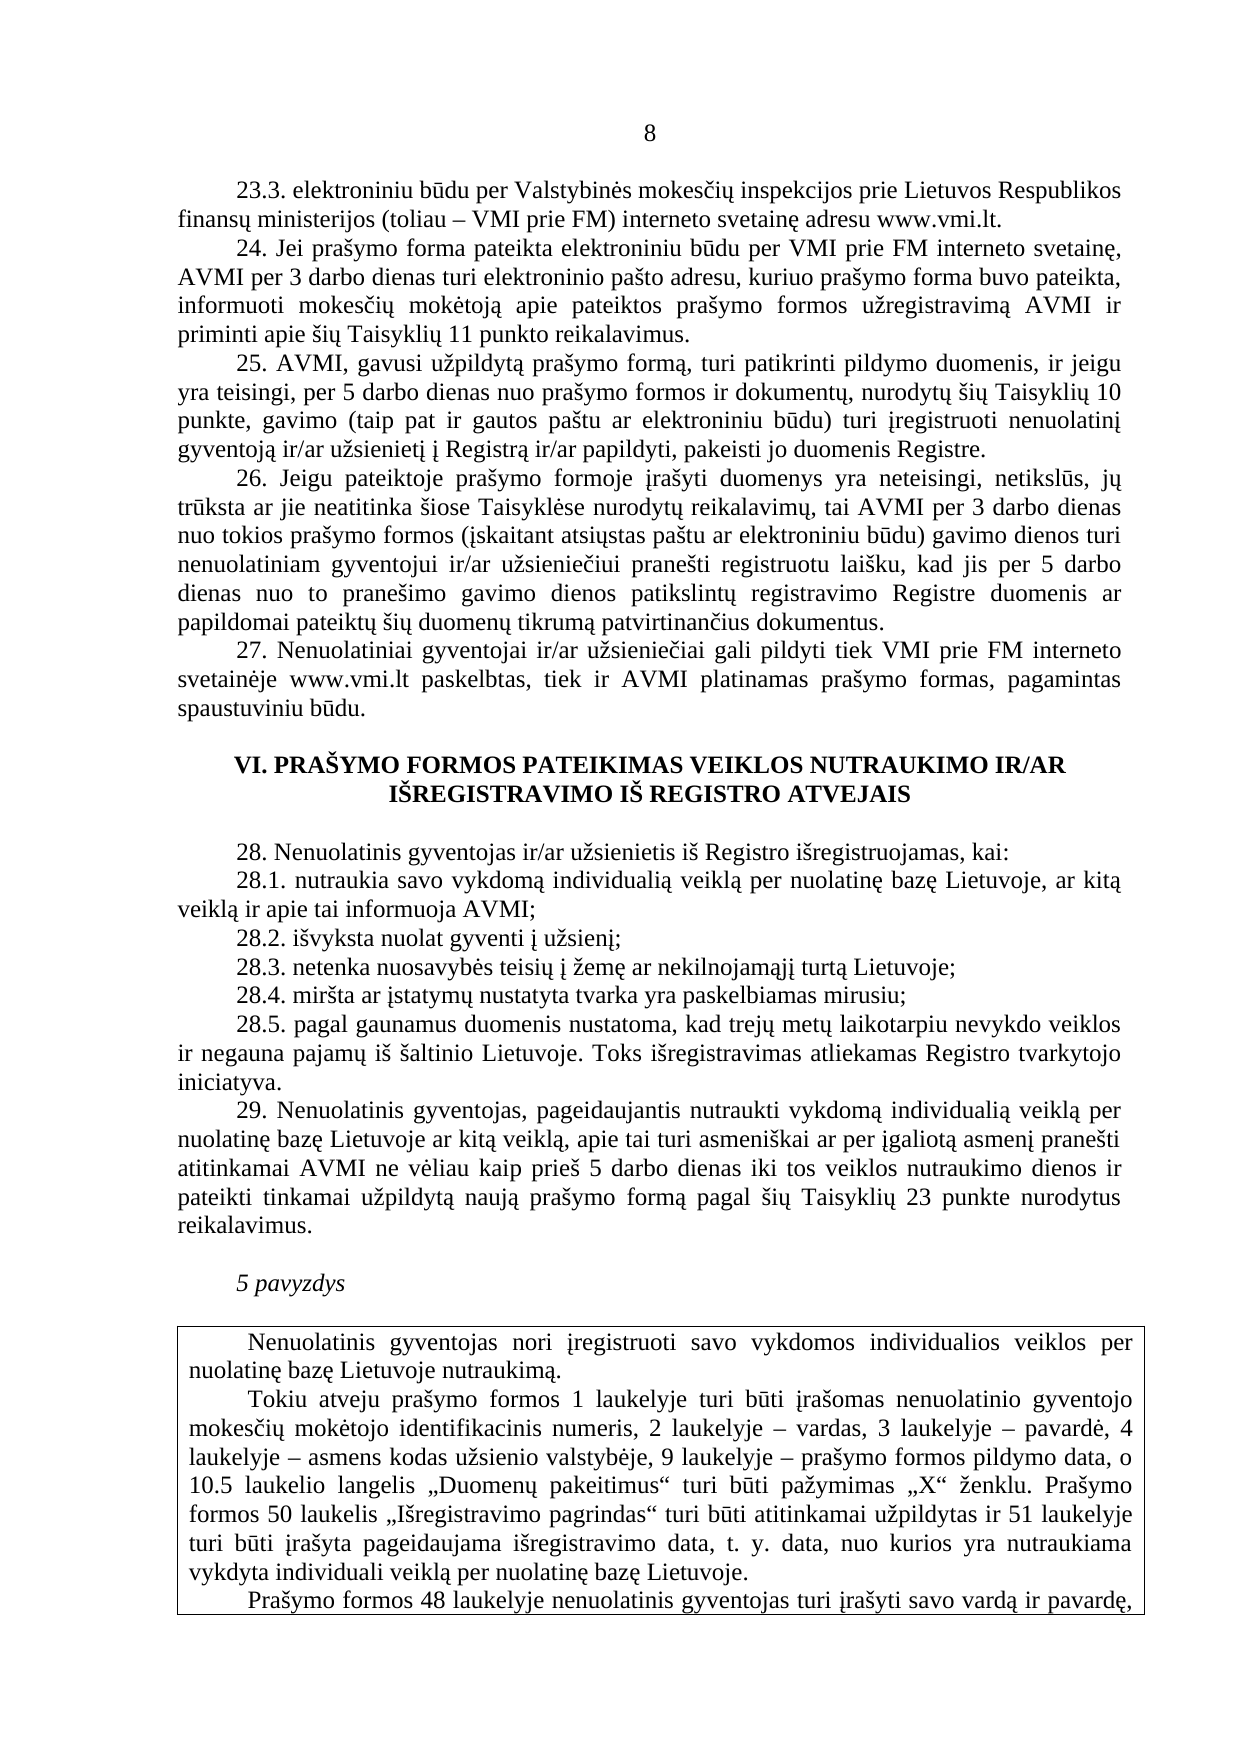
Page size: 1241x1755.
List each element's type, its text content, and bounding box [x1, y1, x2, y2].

text 28.1. nutraukia savo vykdomą individualią veiklą per nuolatinę bazę Lietuvoje, ar kitą veiklą ir apie tai informuoja AVMI; [177, 866, 1122, 923]
text 27. Nenuolatiniai gyventojai ir/ar užsieniečiai gali pildyti tiek VMI prie FM interneto svetainėje www.vmi.lt paskelbtas, tiek ir AVMI platinamas prašymo formas, pagamintas spaustuviniu būdu. [177, 636, 1122, 722]
text 28.3. netenka nuosavybės teisių į žemę ar nekilnojamąjį turtą Lietuvoje; [177, 952, 1122, 981]
text VI. PRAŠYMO FORMOS PATEIKIMAS VEIKLOS NUTRAUKIMO IR/AR IŠREGISTRAVIMO IŠ REGISTRO ATVEJAIS [177, 751, 1122, 808]
text 26. Jeigu pateiktoje prašymo formoje įrašyti duomenys yra neteisingi, netikslūs, jų trūksta ar jie neatitinka šiose Taisyklėse nurodytų reikalavimų, tai AVMI per 3 darbo dienas nuo tokios prašymo formos (įskaitant atsiųstas paštu ar elektroniniu būdu) gavimo dienos turi nenuolatiniam gyventojui ir/ar užsieniečiui pranešti registruotu laišku, kad jis per 5 darbo dienas nuo to pranešimo gavimo dienos patikslintų registravimo Registre duomenis ar papildomai pateiktų šių duomenų tikrumą patvirtinančius dokumentus. [177, 463, 1122, 636]
text 23.3. elektroniniu būdu per Valstybinės mokesčių inspekcijos prie Lietuvos Respublikos finansų ministerijos (toliau – VMI prie FM) interneto svetainę adresu www.vmi.lt. [177, 176, 1122, 233]
text 24. Jei prašymo forma pateikta elektroniniu būdu per VMI prie FM interneto svetainę, AVMI per 3 darbo dienas turi elektroninio pašto adresu, kuriuo prašymo forma buvo pateikta, informuoti mokesčių mokėtoją apie pateiktos prašymo formos užregistravimą AVMI ir priminti apie šių Taisyklių 11 punkto reikalavimus. [177, 233, 1122, 348]
text 28.2. išvyksta nuolat gyventi į užsienį; [177, 923, 1122, 952]
text 29. Nenuolatinis gyventojas, pageidaujantis nutraukti vykdomą individualią veiklą per nuolatinę bazę Lietuvoje ar kitą veiklą, apie tai turi asmeniškai ar per įgaliotą asmenį pranešti atitinkamai AVMI ne vėliau kaip prieš 5 darbo dienas iki tos veiklos nutraukimo dienos ir pateikti tinkamai užpildytą naują prašymo formą pagal šių Taisyklių 23 punkte nurodytus reikalavimus. [177, 1096, 1122, 1239]
text 28. Nenuolatinis gyventojas ir/ar užsienietis iš Registro išregistruojamas, kai: [177, 837, 1122, 866]
text 25. AVMI, gavusi užpildytą prašymo formą, turi patikrinti pildymo duomenis, ir jeigu yra teisingi, per 5 darbo dienas nuo prašymo formos ir dokumentų, nurodytų šių Taisyklių 10 punkte, gavimo (taip pat ir gautos paštu ar elektroniniu būdu) turi įregistruoti nenuolatinį gyventoją ir/ar užsienietį į Registrą ir/ar papildyti, pakeisti jo duomenis Registre. [177, 348, 1122, 463]
text 5 pavyzdys [177, 1268, 1122, 1297]
table_header Nenuolatinis gyventojas nori įregistruoti savo vykdomos individualios veiklos per nuolatinę bazę Lietuvoje nutraukimą. Tokiu atveju prašymo formos 1 laukelyje turi būti įrašomas nenuolatinio gyventojo mokesčių mokėtojo identifikacinis numeris, 2 laukelyje – vardas, 3 laukelyje – pavardė, 4 laukelyje – asmens kodas užsienio valstybėje, 9 laukelyje – prašymo formos pildymo data, o 10.5 laukelio langelis „Duomenų pakeitimus“ turi būti pažymimas „X“ ženklu. Prašymo formos 50 laukelis „Išregistravimo pagrindas“ turi būti atitinkamai užpildytas ir 51 laukelyje turi būti įrašyta pageidaujama išregistravimo data, t. y. data, nuo kurios yra nutraukiama vykdyta individuali veiklą per nuolatinę bazę Lietuvoje. Prašymo formos 48 laukelyje nenuolatinis gyventojas turi įrašyti savo vardą ir pavardę, [178, 1327, 1144, 1614]
text 28.4. miršta ar įstatymų nustatyta tvarka yra paskelbiamas mirusiu; [177, 981, 1122, 1009]
text 28.5. pagal gaunamus duomenis nustatoma, kad trejų metų laikotarpiu nevykdo veiklos ir negauna pajamų iš šaltinio Lietuvoje. Toks išregistravimas atliekamas Registro tvarkytojo iniciatyva. [177, 1009, 1122, 1096]
